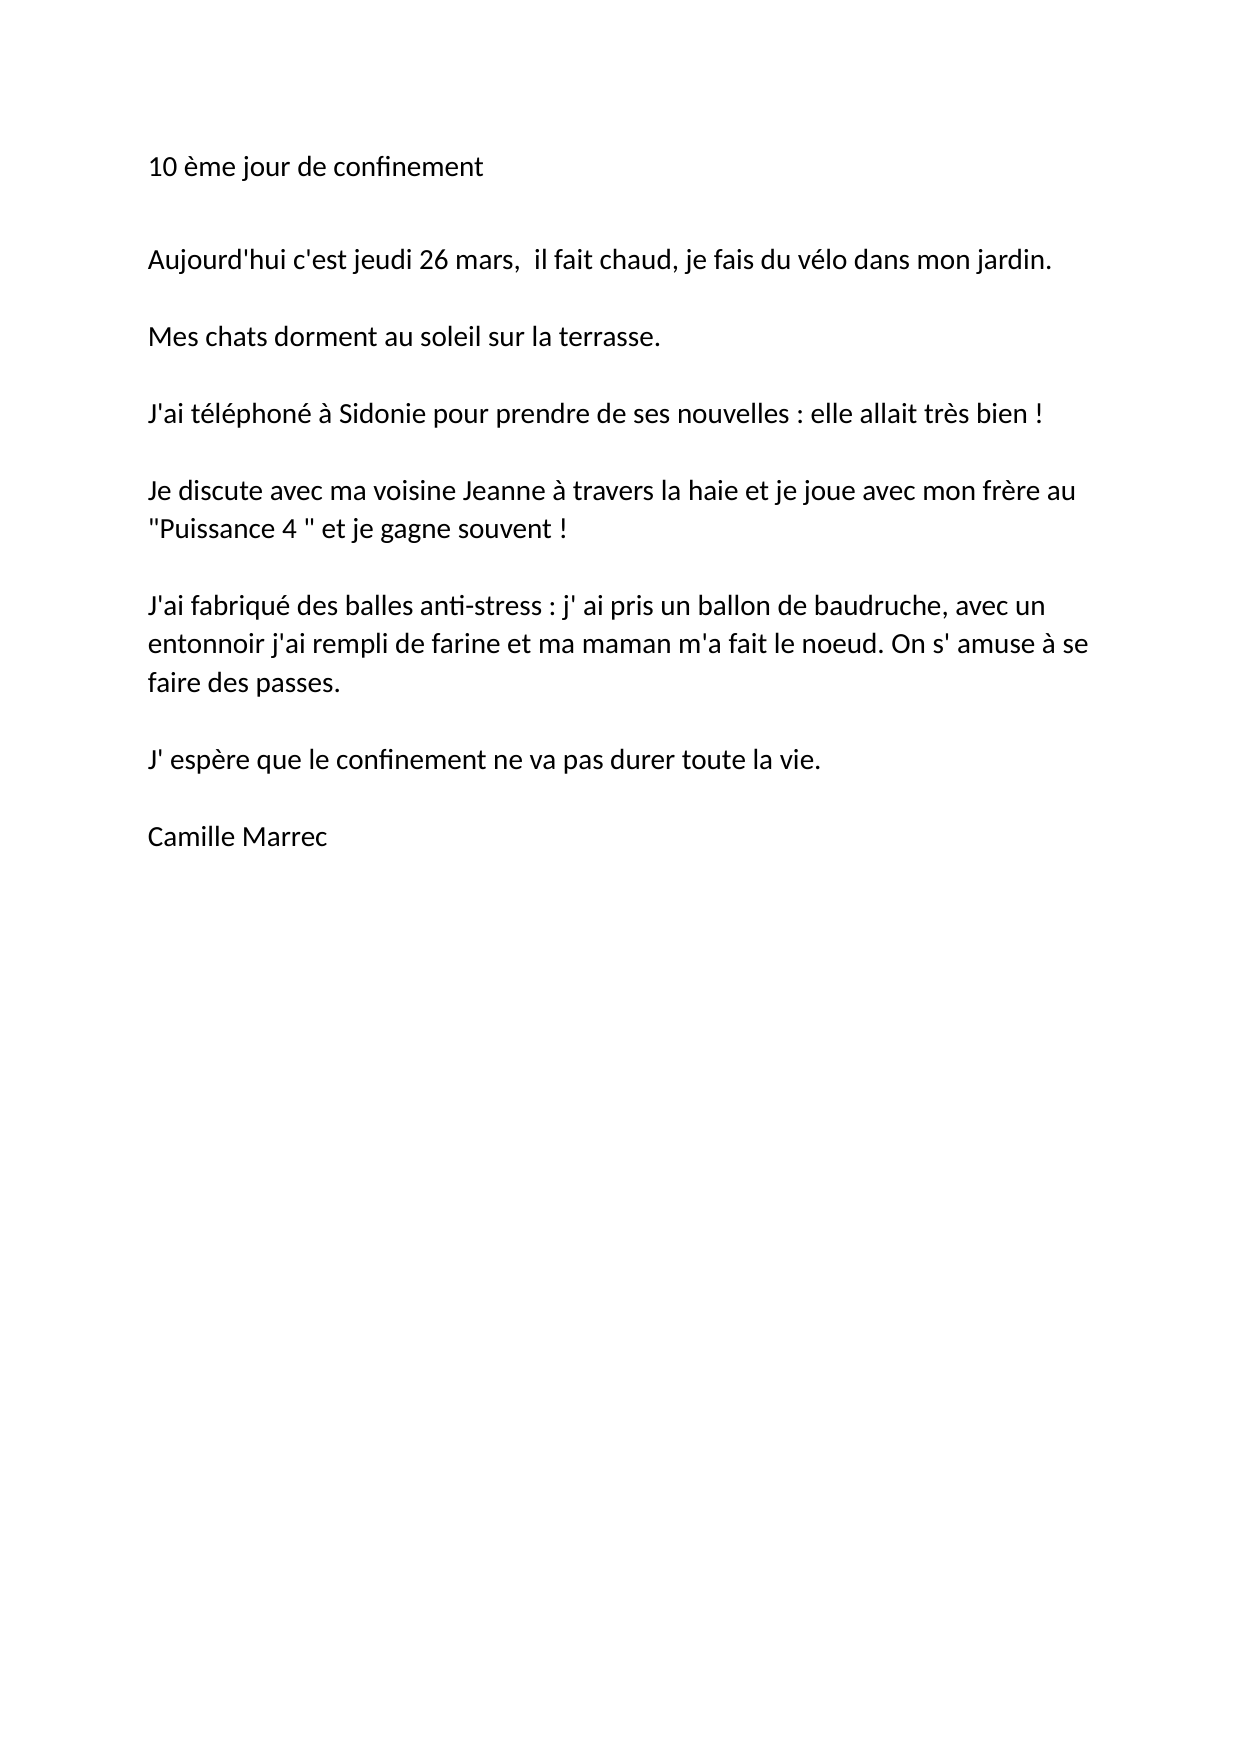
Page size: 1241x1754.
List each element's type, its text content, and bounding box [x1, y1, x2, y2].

text Mes chats dorment au soleil sur la terrasse. [148, 318, 1093, 354]
text J'ai téléphoné à Sidonie pour prendre de ses nouvelles : elle allait très bien ! [148, 395, 1093, 431]
text 10 ème jour de confinement [148, 148, 1093, 183]
text J'ai fabriqué des balles anti-stress : j' ai pris un ballon de baudruche, avec un entonnoir j'ai rempli de farine et ma maman m'a fait le noeud. On s' amuse à se faire des passes. [148, 587, 1093, 699]
text Camille Marrec [148, 818, 1093, 853]
text Je discute avec ma voisine Jeanne à travers la haie et je joue avec mon frère au "Puissance 4 " et je gagne souvent ! [148, 472, 1093, 546]
text J' espère que le confinement ne va pas durer toute la vie. [148, 741, 1093, 776]
text Aujourd'hui c'est jeudi 26 mars, il fait chaud, je fais du vélo dans mon jardin. [148, 241, 1093, 277]
